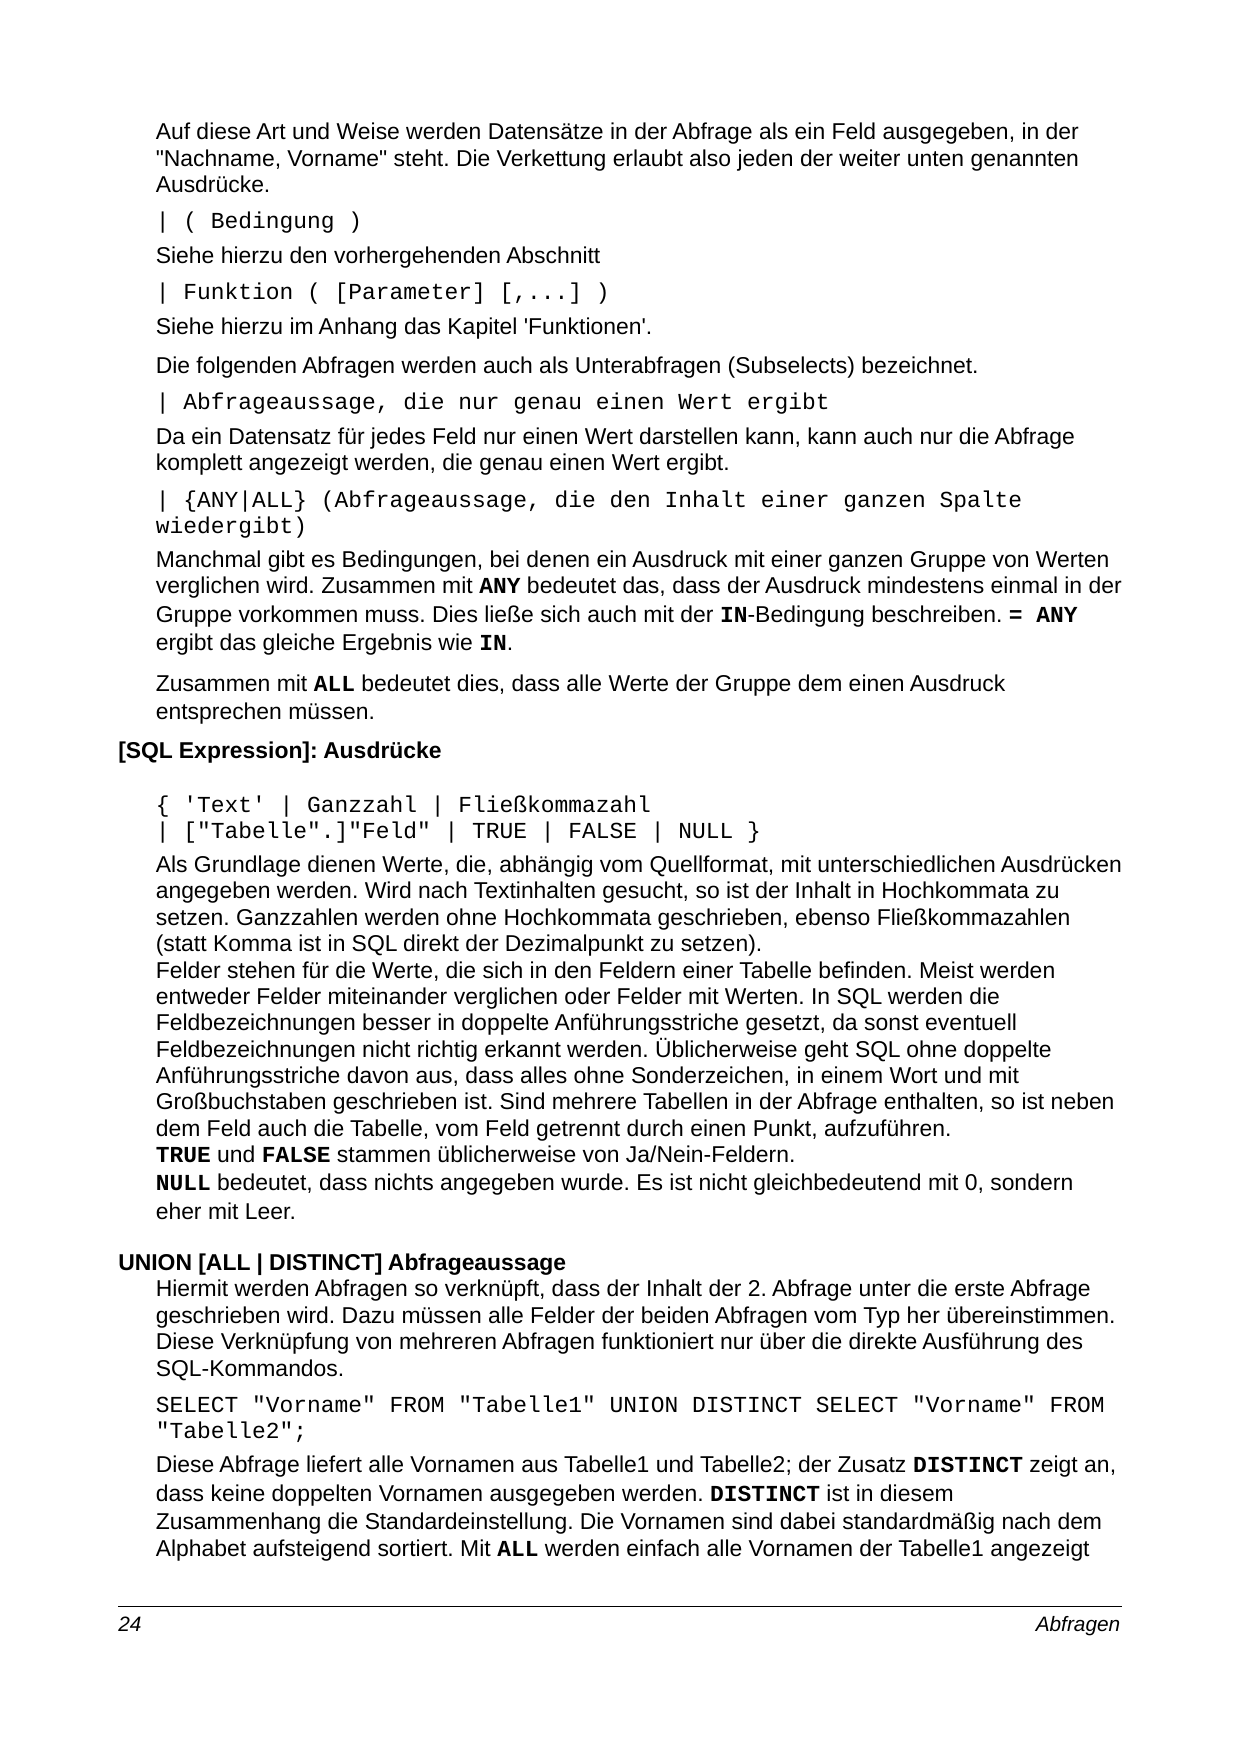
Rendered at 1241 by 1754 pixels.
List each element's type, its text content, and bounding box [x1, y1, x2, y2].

text | {ANY|ALL} (Abfrageaussage, die den Inhalt einer ganzen Spalte wiedergibt) [156, 488, 1122, 540]
text Zusammen mit ALL bedeutet dies, dass alle Werte der Gruppe dem einen Ausdruck entsprechen müssen. [156, 670, 1122, 725]
text Als Grundlage dienen Werte, die, abhängig vom Quellformat, mit unterschiedlichen Ausdrücken angegeben werden. Wird nach Textinhalten gesucht, so ist der Inhalt in Hochkommata zu setzen. Ganzzahlen werden ohne Hochkommata geschrieben, ebenso Fließkommazahlen (statt Komma ist in SQL direkt der Dezimalpunkt zu setzen). Felder stehen für die Werte, die sich in den Feldern einer Tabelle befinden. Meist werden entweder Felder miteinander verglichen oder Felder mit Werten. In SQL werden die Feldbezeichnungen besser in doppelte Anführungsstriche gesetzt, da sonst eventuell Feldbezeichnungen nicht richtig erkannt werden. Üblicherweise geht SQL ohne doppelte Anführungsstriche davon aus, dass alles ohne Sonderzeichen, in einem Wort und mit Großbuchstaben geschrieben ist. Sind mehrere Tabellen in der Abfrage enthalten, so ist neben dem Feld auch die Tabelle, vom Feld getrennt durch einen Punkt, aufzuführen. TRUE und FALSE stammen üblicherweise von Ja/Nein-Feldern. NULL bedeutet, dass nichts angegeben wurde. Es ist nicht gleichbedeutend mit 0, sondern eher mit Leer. [156, 851, 1122, 1224]
text Auf diese Art und Weise werden Datensätze in der Abfrage als ein Feld ausgegeben, in der "Nachname, Vorname" steht. Die Verkettung erlaubt also jeden der weiter unten genannten Ausdrücke. [156, 118, 1122, 197]
text Siehe hierzu im Anhang das Kapitel 'Funktionen'. [156, 313, 1122, 339]
text Siehe hierzu den vorhergehenden Abschnitt [156, 242, 1122, 268]
text | ( Bedingung ) [156, 210, 1122, 236]
text Manchmal gibt es Bedingungen, bei denen ein Ausdruck mit einer ganzen Gruppe von Werten verglichen wird. Zusammen mit ANY bedeutet das, dass der Ausdruck mindestens einmal in der Gruppe vorkommen muss. Dies ließe sich auch mit der IN-Bedingung beschreiben. = ANY ergibt das gleiche Ergebnis wie IN. [156, 546, 1122, 657]
text | Funktion ( [Parameter] [,...] ) [156, 281, 1122, 307]
text | ["Tabelle".]"Feld" | TRUE | FALSE | NULL } [156, 819, 1122, 845]
text Die folgenden Abfragen werden auch als Unterabfragen (Subselects) bezeichnet. [156, 352, 1122, 378]
text | Abfrageaussage, die nur genau einen Wert ergibt [156, 391, 1122, 417]
text Hiermit werden Abfragen so verknüpft, dass der Inhalt der 2. Abfrage unter die erste Abfrage geschrieben wird. Dazu müssen alle Felder der beiden Abfragen vom Typ her übereinstimmen. Diese Verknüpfung von mehreren Abfragen funktioniert nur über die direkte Ausführung des SQL-Kommandos. [156, 1275, 1122, 1381]
list [SQL Expression]: Ausdrücke [118, 737, 1122, 763]
list UNION [ALL | DISTINCT] Abfrageaussage [118, 1249, 1122, 1275]
text Da ein Datensatz für jedes Feld nur einen Wert darstellen kann, kann auch nur die Abfrage komplett angezeigt werden, die genau einen Wert ergibt. [156, 423, 1122, 476]
text Diese Abfrage liefert alle Vornamen aus Tabelle1 und Tabelle2; der Zusatz DISTINCT zeigt an, dass keine doppelten Vornamen ausgegeben werden. DISTINCT ist in diesem Zusammenhang die Standardeinstellung. Die Vornamen sind dabei standardmäßig nach dem Alphabet aufsteigend sortiert. Mit ALL werden einfach alle Vornamen der Tabelle1 angezeigt [156, 1451, 1122, 1563]
text SELECT "Vorname" FROM "Tabelle1" UNION DISTINCT SELECT "Vorname" FROM "Tabelle2"; [156, 1393, 1122, 1445]
text { 'Text' | Ganzzahl | Fließkommazahl [156, 793, 1122, 819]
